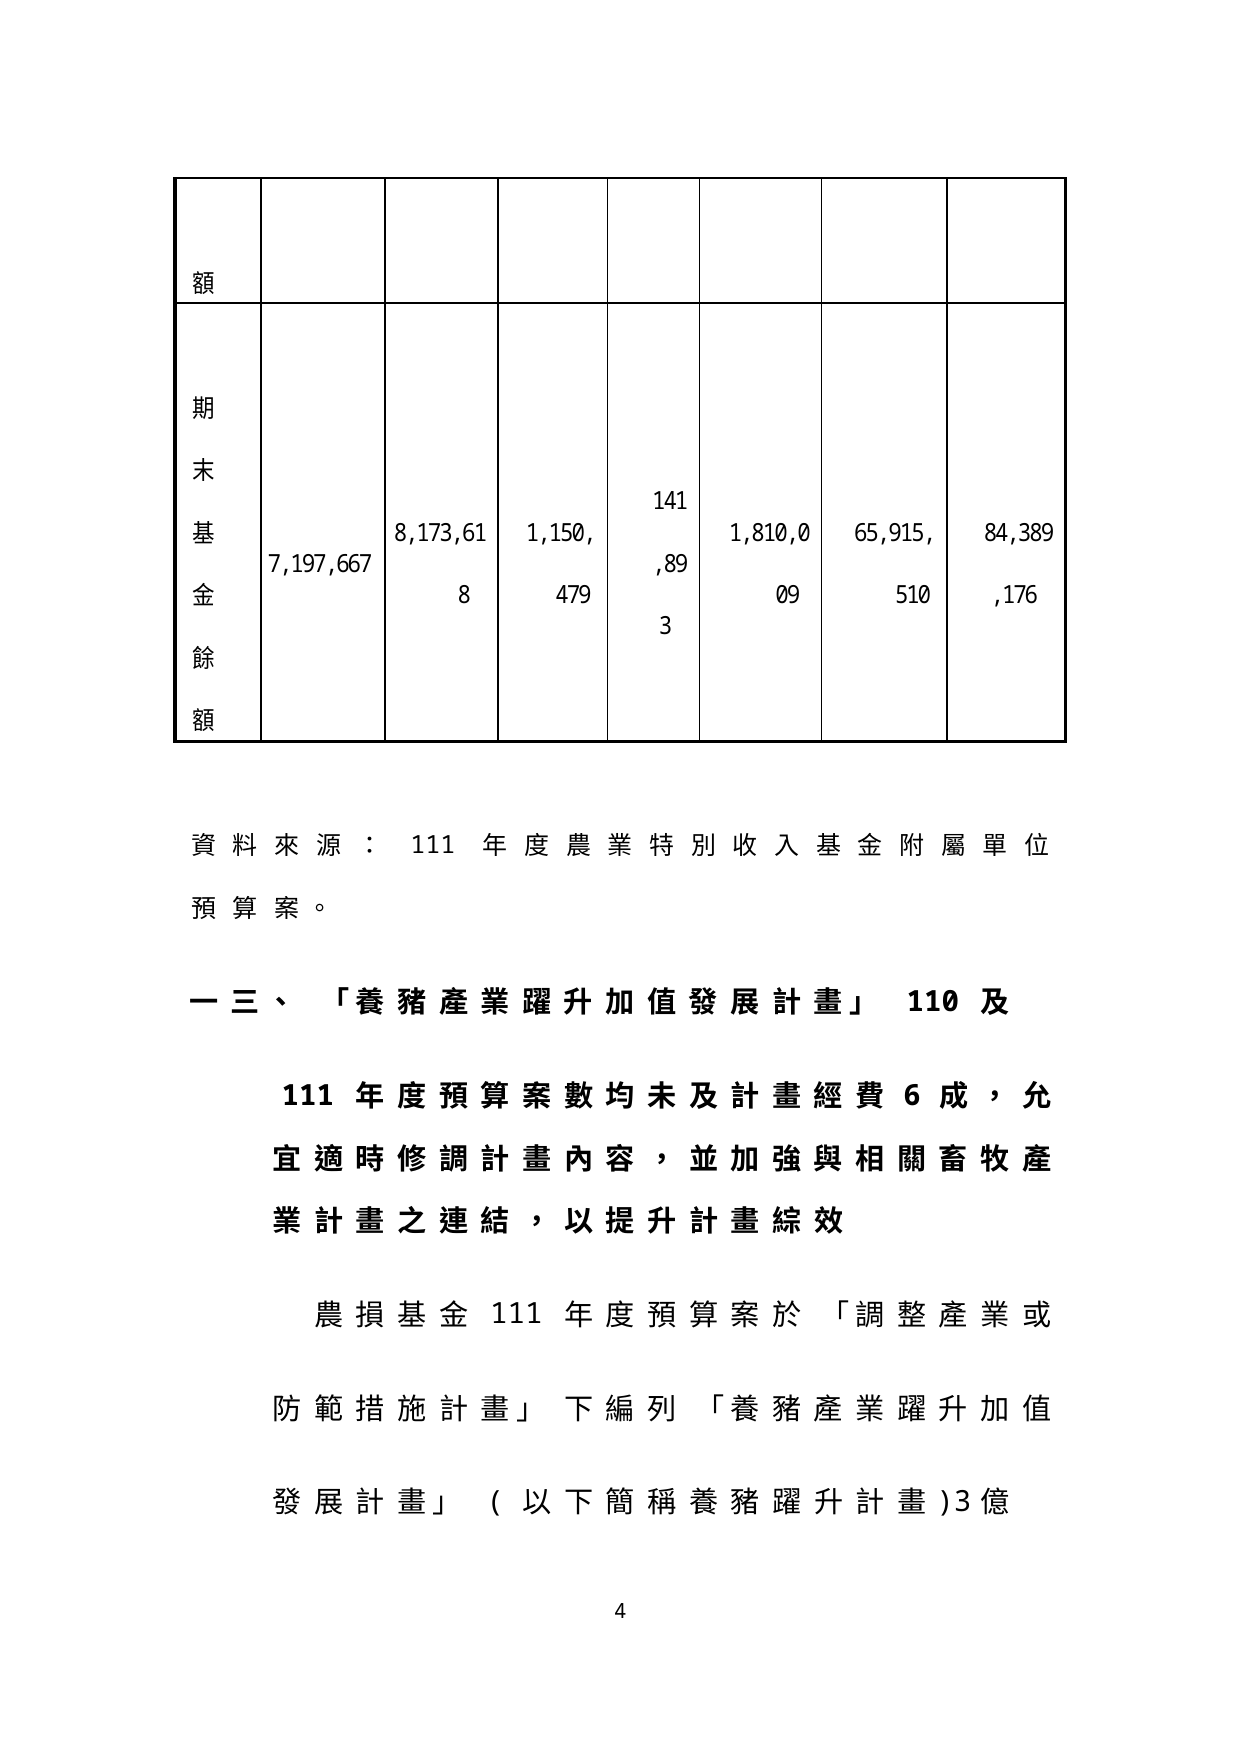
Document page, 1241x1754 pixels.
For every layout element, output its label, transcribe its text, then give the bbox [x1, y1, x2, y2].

table_cell 8,173,618 [386, 304, 497, 740]
table_cell [700, 179, 821, 302]
table_cell 65,915,510 [822, 304, 946, 740]
table_cell [386, 179, 497, 302]
table_cell 7,197,667 [262, 304, 384, 740]
text 農損基金111年度預算案於「調整產業或防範措施計畫」下編列「養豬產業躍升加值發展計畫」(以下簡稱養豬躍升計畫)3億 [242, 1240, 1058, 1552]
table_cell [948, 179, 1064, 302]
table_cell 1,150,479 [499, 304, 607, 740]
text 資料來源：111年度農業特別收入基金附屬單位預算案。 [168, 802, 1058, 927]
table_cell 1,810,009 [700, 304, 821, 740]
table_cell 84,389,176 [948, 304, 1064, 740]
table_cell [608, 179, 699, 302]
text 一三、「養豬產業躍升加值發展計畫」110及111年度預算案數均未及計畫經費6成，允宜適時修調計畫內容，並加強與相關畜牧產業計畫之連結，以提升計畫綜效 [183, 927, 1058, 1240]
table_cell [262, 179, 384, 302]
table_cell [499, 179, 607, 302]
table_cell 141,893 [608, 304, 699, 740]
table_cell 期末基金餘額 [177, 304, 260, 740]
table_cell [822, 179, 946, 302]
table_cell 額 [177, 179, 260, 302]
